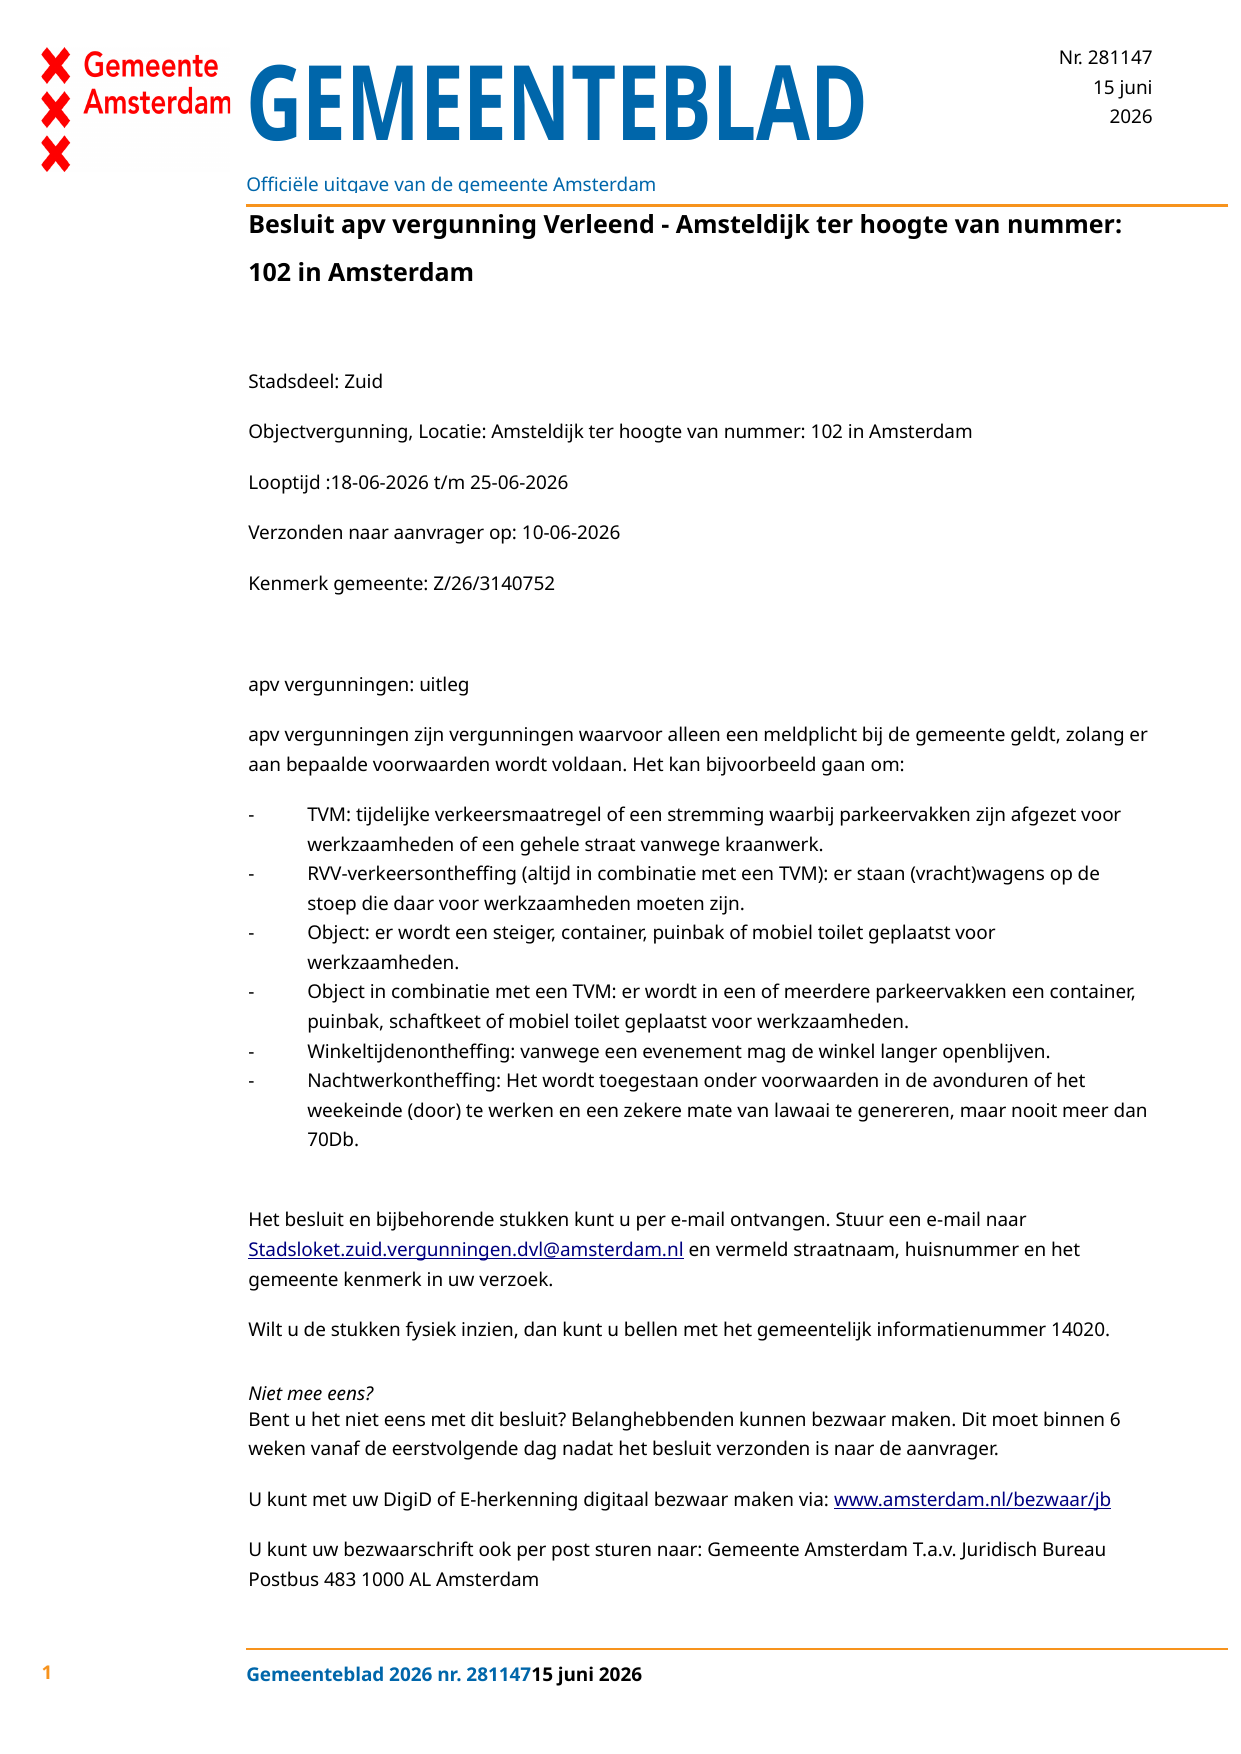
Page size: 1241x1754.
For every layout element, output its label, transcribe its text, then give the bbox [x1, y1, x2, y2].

list Object: er wordt een steiger, container, puinbak of mobiel toilet geplaatst voor werkzaamheden. [248, 919, 1152, 975]
list RVV-verkeersontheffing (altijd in combinatie met een TVM): er staan (vracht)wagens op de stoep die daar voor werkzaamheden moeten zijn. [248, 860, 1152, 916]
text Niet mee eens? [248, 1380, 1152, 1406]
text Kenmerk gemeente: Z/26/3140752 [248, 570, 1152, 596]
text apv vergunningen zijn vergunningen waarvoor alleen een meldplicht bij de gemeente geldt, zolang er aan bepaalde voorwaarden wordt voldaan. Het kan bijvoorbeeld gaan om: [248, 721, 1152, 777]
text Het besluit en bijbehorende stukken kunt u per e-mail ontvangen. Stuur een e-mail naar Stadsloket.zuid.vergunningen.dvl@amsterdam.nl en vermeld straatnaam, huisnummer en het gemeente kenmerk in uw verzoek. [248, 1207, 1152, 1292]
list TVM: tijdelijke verkeersmaatregel of een stremming waarbij parkeervakken zijn afgezet voor werkzaamheden of een gehele straat vanwege kraanwerk. [248, 801, 1152, 857]
text Besluit apv vergunning Verleend - Amsteldijk ter hoogte van nummer: 102 in Amsterdam [248, 207, 1152, 288]
text Objectvergunning, Locatie: Amsteldijk ter hoogte van nummer: 102 in Amsterdam [248, 419, 1152, 444]
list Nachtwerkontheffing: Het wordt toegestaan onder voorwaarden in de avonduren of het weekeinde (door) te werken en een zekere mate van lawaai te genereren, maar nooit meer dan 70Db. [248, 1067, 1152, 1152]
text Looptijd :18-06-2026 t/m 25-06-2026 [248, 469, 1152, 495]
text Wilt u de stukken fysiek inzien, dan kunt u bellen met het gemeentelijk informatienummer 14020. [248, 1316, 1152, 1342]
list Winkeltijdenontheffing: vanwege een evenement mag de winkel langer openblijven. [248, 1038, 1152, 1064]
text U kunt uw bezwaarschrift ook per post sturen naar: Gemeente Amsterdam T.a.v. Juridisch Bureau Postbus 483 1000 AL Amsterdam [248, 1536, 1152, 1592]
list Object in combinatie met een TVM: er wordt in een of meerdere parkeervakken een container, puinbak, schaftkeet of mobiel toilet geplaatst voor werkzaamheden. [248, 979, 1152, 1034]
text Verzonden naar aanvrager op: 10-06-2026 [248, 519, 1152, 545]
picture [41, 47, 231, 172]
text apv vergunningen: uitleg [248, 671, 1152, 697]
text U kunt met uw DigiD of E-herkenning digitaal bezwaar maken via: www.amsterdam.nl/bezwaar/jb [248, 1486, 1152, 1512]
text Bent u het niet eens met dit besluit? Belanghebbenden kunnen bezwaar maken. Dit moet binnen 6 weken vanaf de eerstvolgende dag nadat het besluit verzonden is naar de aanvrager. [248, 1406, 1152, 1461]
text Stadsdeel: Zuid [248, 368, 1152, 394]
